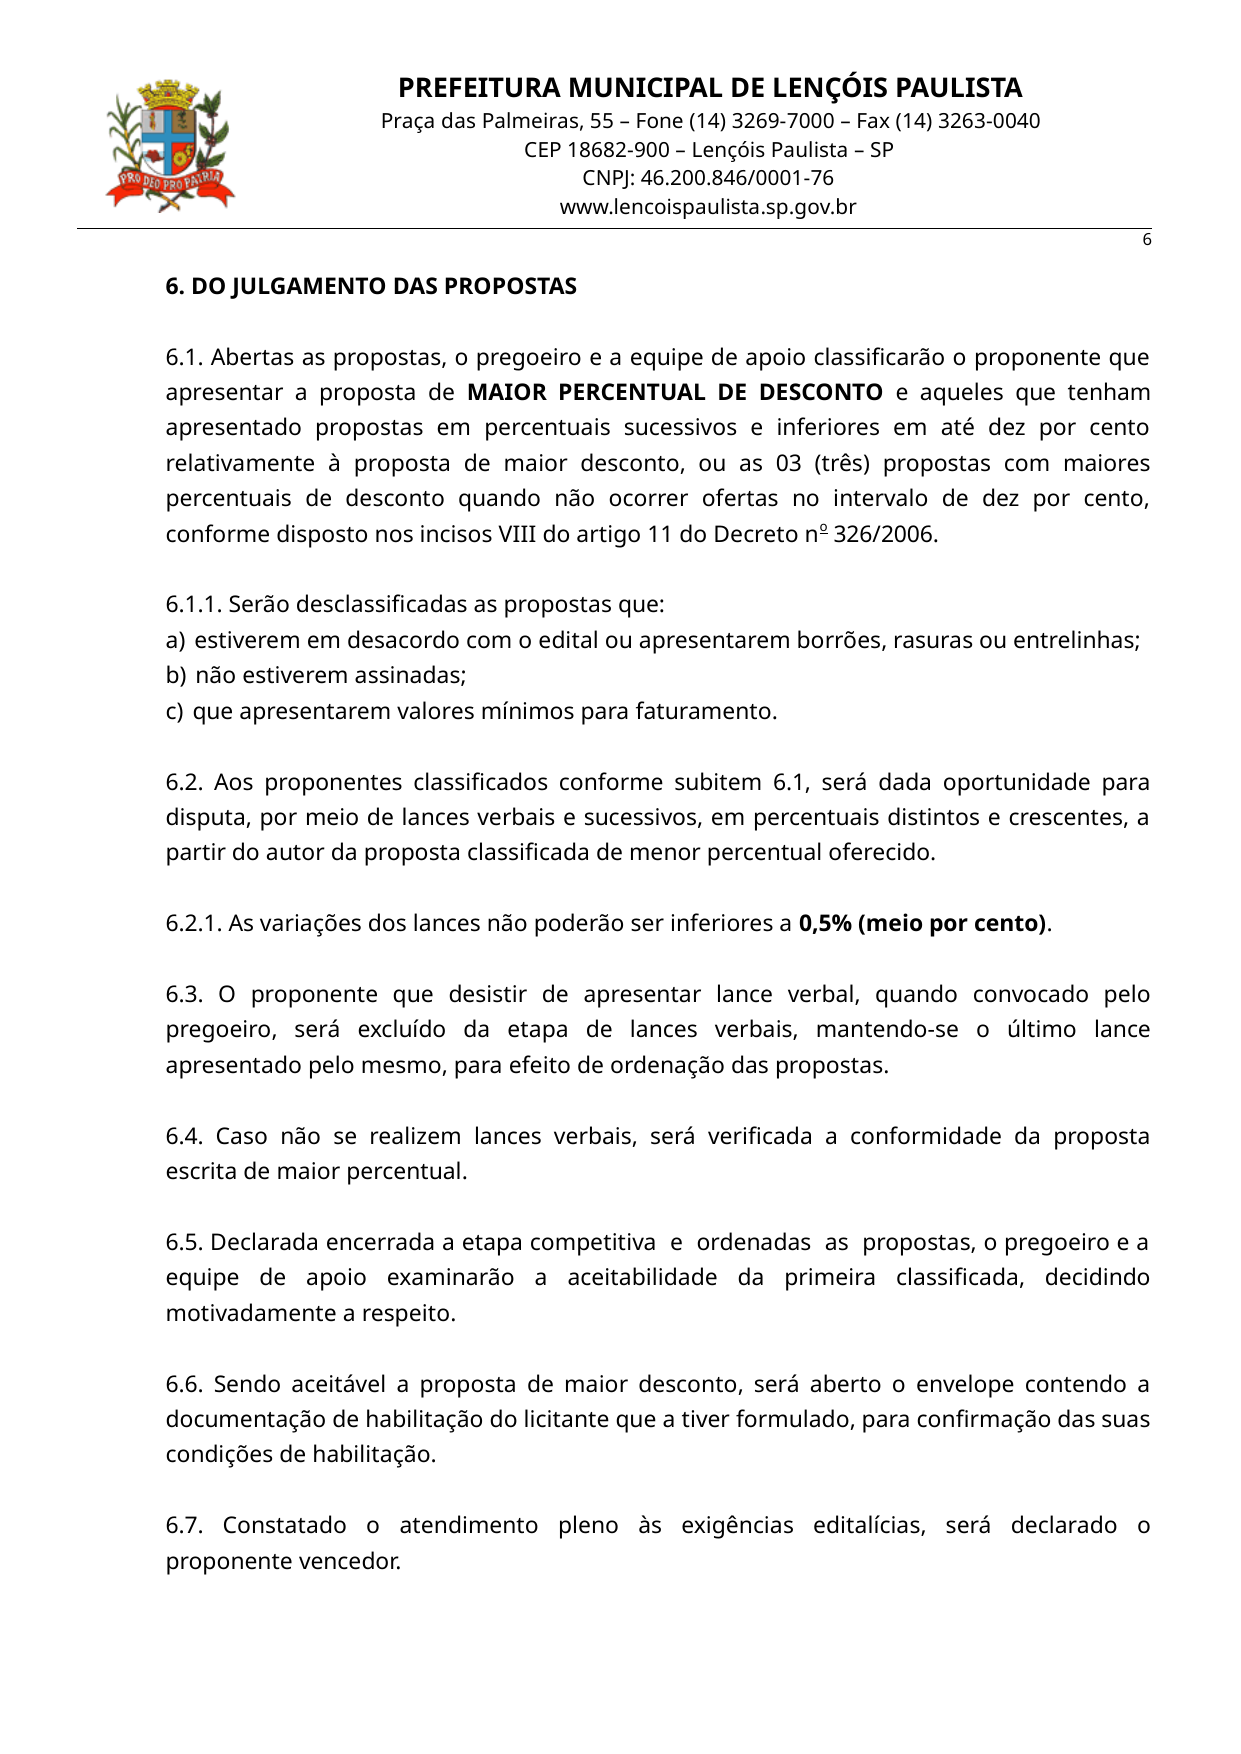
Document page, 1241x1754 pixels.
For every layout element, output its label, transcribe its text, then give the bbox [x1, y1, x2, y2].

text 6.3. O proponente que desistir de apresentar lance verbal, quando convocado pelo pregoeiro, será excluído da etapa de lances verbais, mantendo-se o último lance apresentado pelo mesmo, para efeito de ordenação das propostas. [165, 974, 1152, 1080]
text 6.2. Aos proponentes classificados conforme subitem 6.1, será dada oportunidade para disputa, por meio de lances verbais e sucessivos, em percentuais distintos e crescentes, a partir do autor da proposta classificada de menor percentual oferecido. [165, 762, 1152, 868]
text 6.1. Abertas as propostas, o pregoeiro e a equipe de apoio classificarão o proponente que apresentar a proposta de MAIOR PERCENTUAL DE DESCONTO e aqueles que tenham apresentado propostas em percentuais sucessivos e inferiores em até dez por cento relativamente à proposta de maior desconto, ou as 03 (três) propostas com maiores percentuais de desconto quando não ocorrer ofertas no intervalo de dez por cento, conforme disposto nos incisos VIII do artigo 11 do Decreto no 326/2006. [165, 337, 1152, 549]
text 6.6. Sendo aceitável a proposta de maior desconto, será aberto o envelope contendo a documentação de habilitação do licitante que a tiver formulado, para confirmação das suas condições de habilitação. [165, 1364, 1152, 1470]
text 6. DO JULGAMENTO DAS PROPOSTAS [165, 266, 1152, 301]
text 6.7. Constatado o atendimento pleno às exigências editalícias, será declarado o proponente vencedor. [165, 1505, 1152, 1576]
list não estiverem assinadas; [165, 655, 1152, 691]
text 6.5. Declarada encerrada a etapa competitiva e ordenadas as propostas, o pregoeiro e a equipe de apoio examinarão a aceitabilidade da primeira classificada, decidindo motivadamente a respeito. [165, 1222, 1152, 1328]
text 6.2.1. As variações dos lances não poderão ser inferiores a 0,5% (meio por cento). [165, 903, 1152, 939]
picture [103, 78, 237, 213]
list estiverem em desacordo com o edital ou apresentarem borrões, rasuras ou entrelinhas; [165, 620, 1152, 655]
text 6.1.1. Serão desclassificadas as propostas que: [165, 584, 1152, 620]
text 6.4. Caso não se realizem lances verbais, será verificada a conformidade da proposta escrita de maior percentual. [165, 1116, 1152, 1187]
list que apresentarem valores mínimos para faturamento. [165, 691, 1152, 726]
